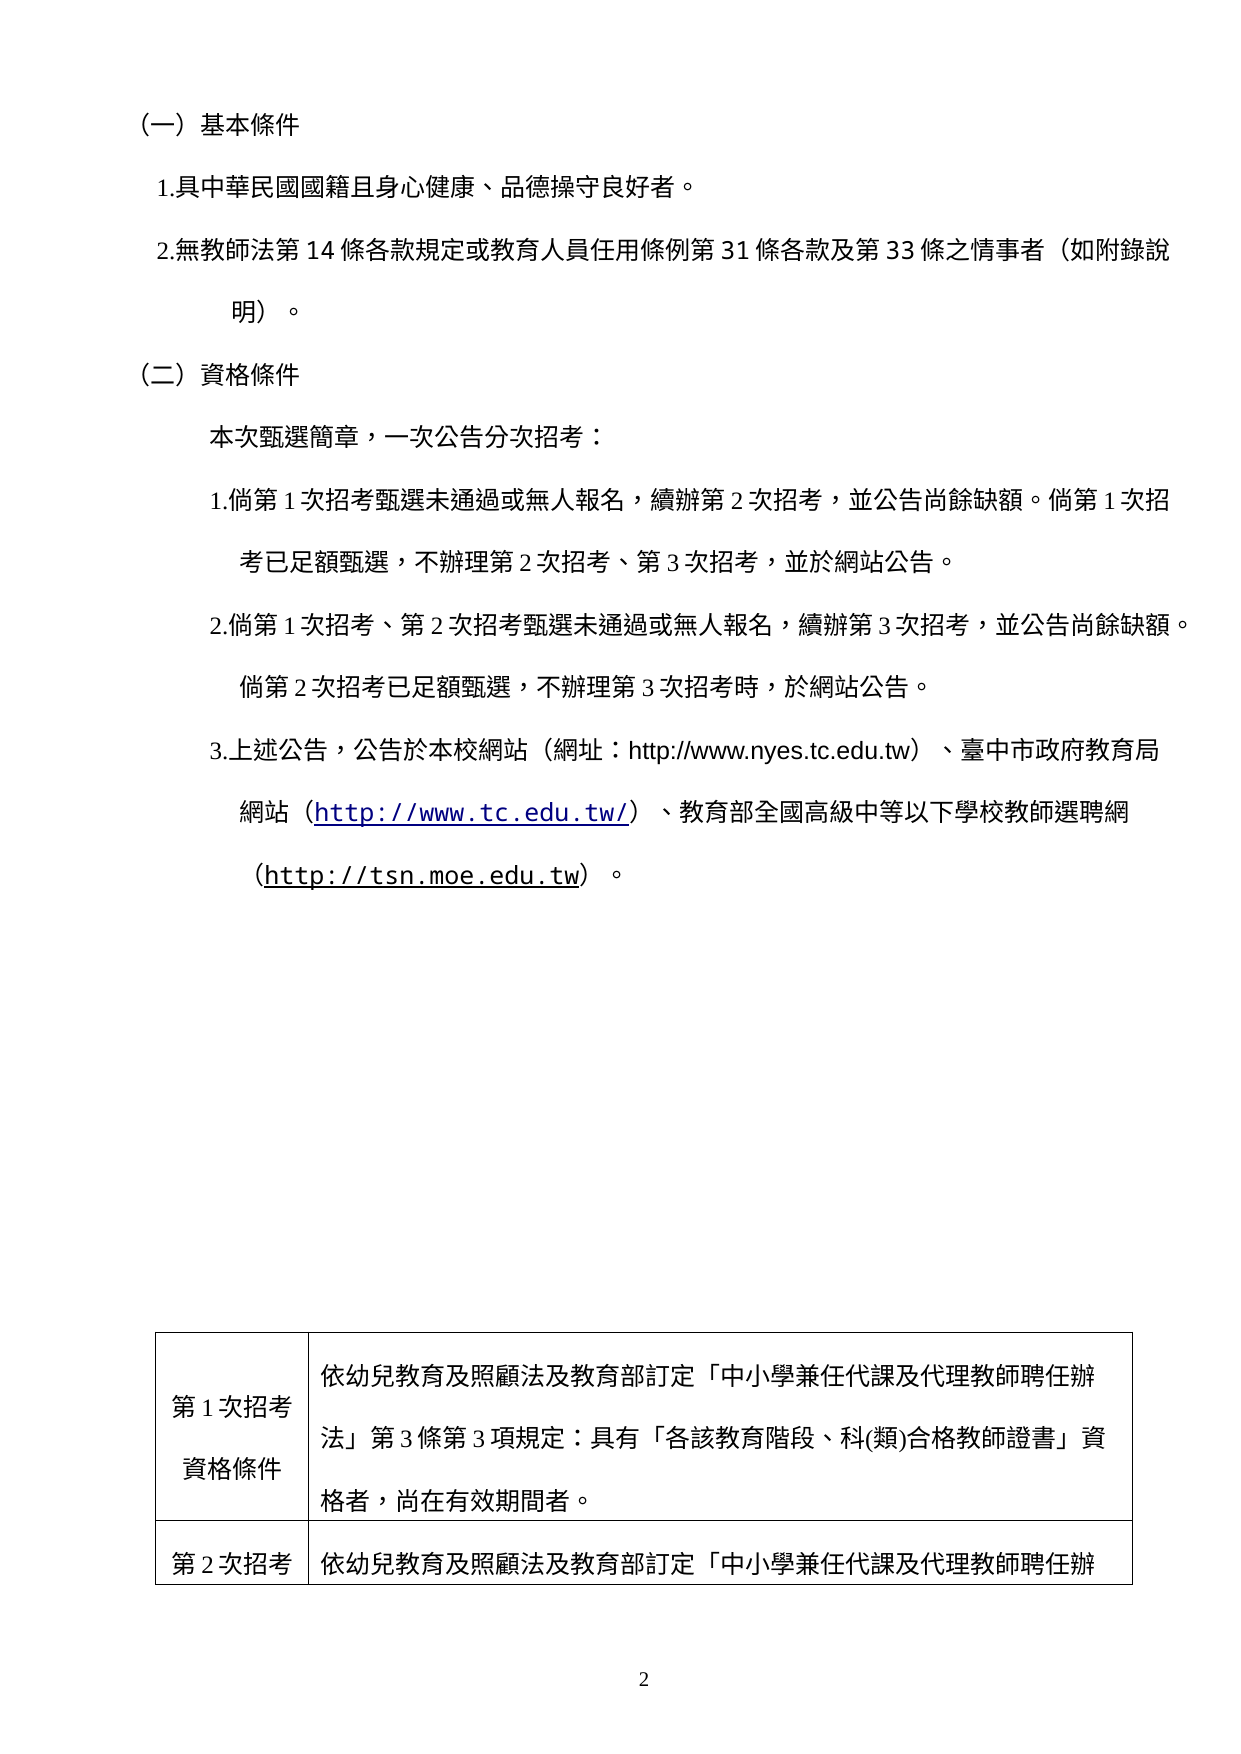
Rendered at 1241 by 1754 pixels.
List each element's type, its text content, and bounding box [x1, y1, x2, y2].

text （二）資格條件 [106, 332, 1181, 394]
text （一）基本條件 [106, 82, 1181, 144]
text 1.倘第1次招考甄選未通過或無人報名，續辦第2次招考，並公告尚餘缺額。倘第1次招考已足額甄選，不辦理第2次招考、第3次招考，並於網站公告。 [209, 457, 1181, 582]
text 1.具中華民國國籍且身心健康、品德操守良好者。 [106, 144, 1181, 207]
text 本次甄選簡章，一次公告分次招考： [156, 394, 1181, 457]
table_header 第1次招考 資格條件 [156, 1333, 308, 1520]
text 3.上述公告，公告於本校網站（網址：http://www.nyes.tc.edu.tw）、臺中市政府教育局網站（http://www.tc.edu.tw/）、教育部全國高級中等以下學校教師選聘網（http://tsn.moe.edu.tw）。 [209, 707, 1181, 894]
table_cell 第2次招考 [156, 1521, 308, 1584]
table_header 依幼兒教育及照顧法及教育部訂定「中小學兼任代課及代理教師聘任辦法」第3條第3項規定：具有「各該教育階段、科(類)合格教師證書」資格者，尚在有效期間者。 [309, 1333, 1132, 1520]
table_cell 依幼兒教育及照顧法及教育部訂定「中小學兼任代課及代理教師聘任辦 [309, 1521, 1132, 1584]
text 2.無教師法第14條各款規定或教育人員任用條例第31條各款及第33條之情事者（如附錄說明）。 [106, 207, 1181, 332]
text 2.倘第1次招考、第2次招考甄選未通過或無人報名，續辦第3次招考，並公告尚餘缺額。倘第2次招考已足額甄選，不辦理第3次招考時，於網站公告。 [209, 582, 1181, 707]
